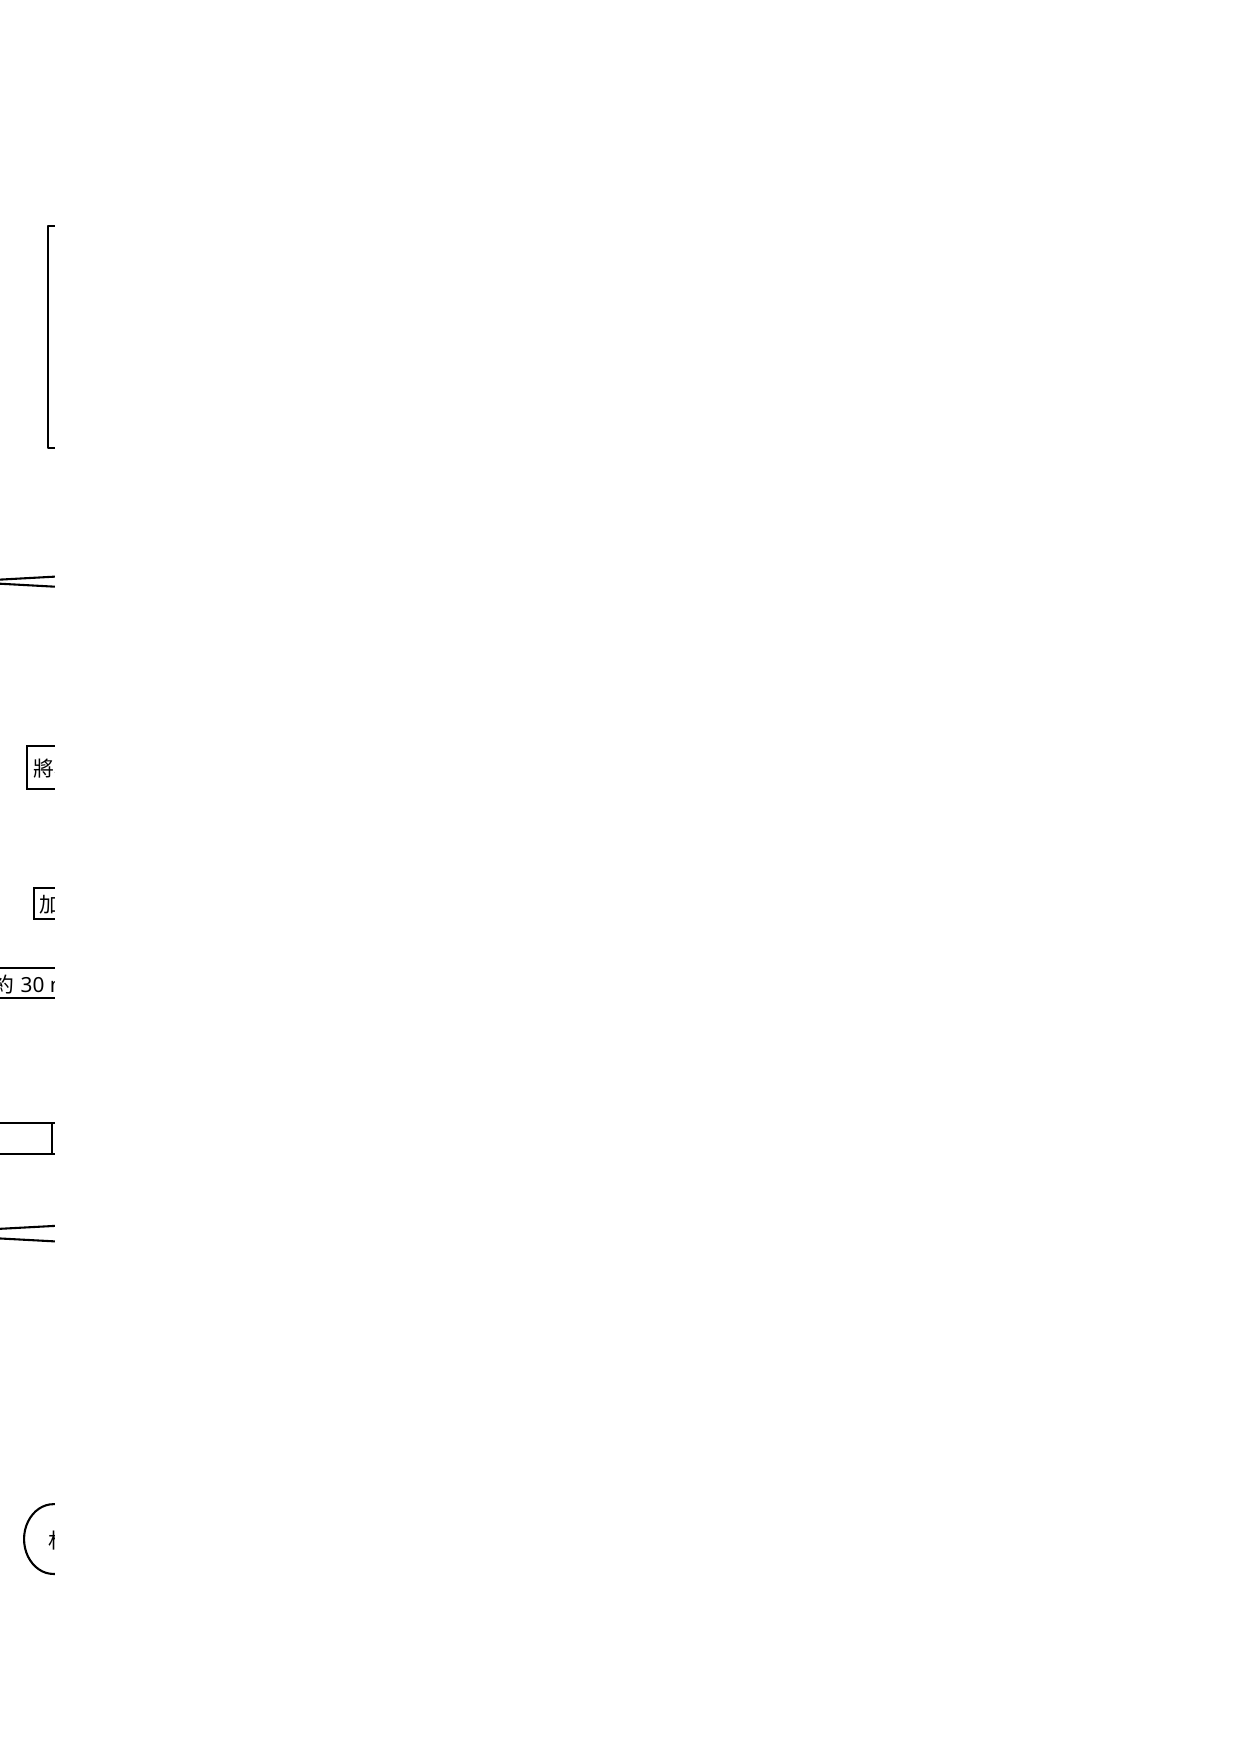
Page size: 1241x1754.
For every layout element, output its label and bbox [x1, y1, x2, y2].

table_header [55, 177, 1186, 1577]
